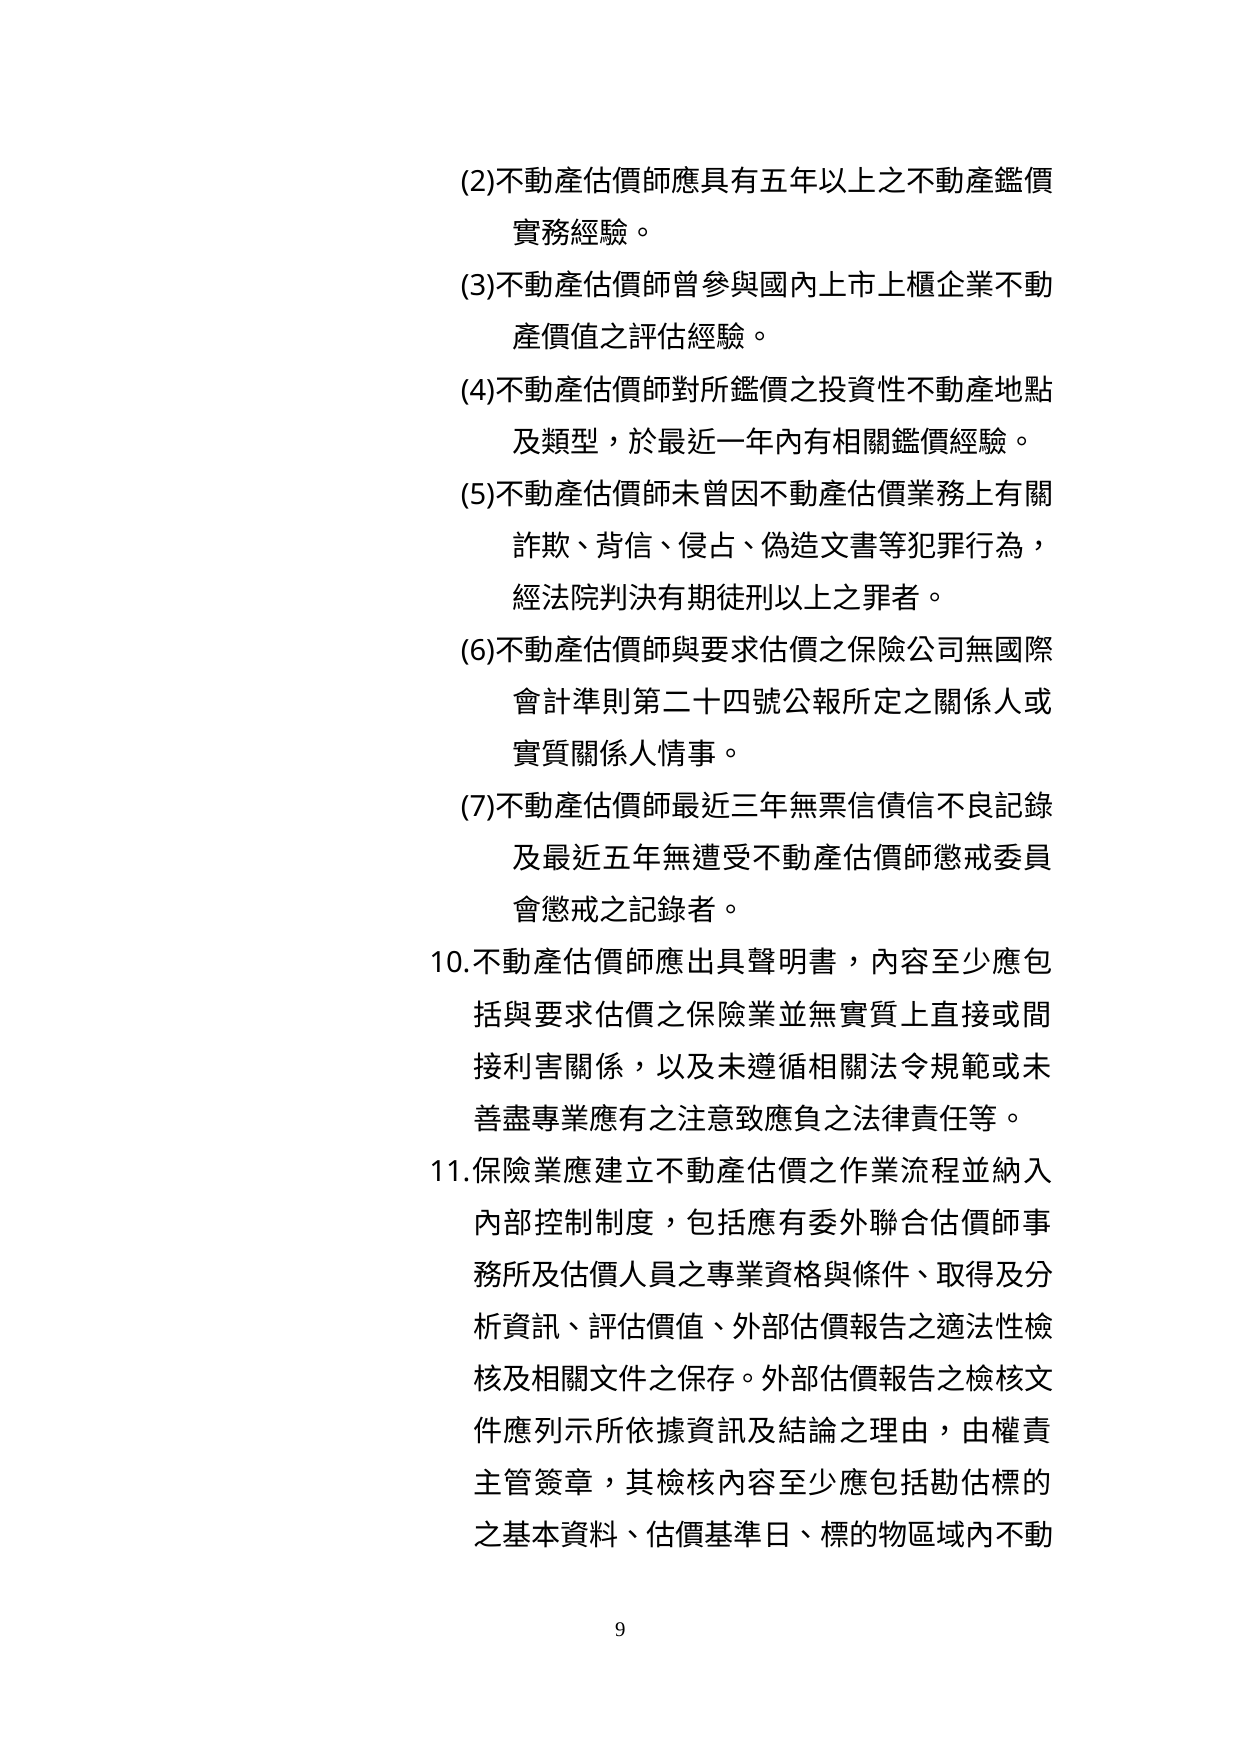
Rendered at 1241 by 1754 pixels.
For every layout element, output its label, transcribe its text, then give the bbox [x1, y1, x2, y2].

text (5)不動產估價師未曾因不動產估價業務上有關詐欺、背信、侵占、偽造文書等犯罪行為，經法院判決有期徒刑以上之罪者。 [453, 462, 1053, 619]
text (6)不動產估價師與要求估價之保險公司無國際會計準則第二十四號公報所定之關係人或實質關係人情事。 [453, 619, 1053, 775]
text (2)不動產估價師應具有五年以上之不動產鑑價實務經驗。 [453, 150, 1053, 254]
text 11.保險業應建立不動產估價之作業流程並納入內部控制制度，包括應有委外聯合估價師事務所及估價人員之專業資格與條件、取得及分析資訊、評估價值、外部估價報告之適法性檢核及相關文件之保存。外部估價報告之檢核文件應列示所依據資訊及結論之理由，由權責主管簽章，其檢核內容至少應包括勘估標的之基本資料、估價基準日、標的物區域內不動 [429, 1139, 1053, 1556]
text (7)不動產估價師最近三年無票信債信不良記錄及最近五年無遭受不動產估價師懲戒委員會懲戒之記錄者。 [453, 775, 1053, 931]
text (3)不動產估價師曾參與國內上市上櫃企業不動產價值之評估經驗。 [453, 254, 1053, 358]
text 10.不動產估價師應出具聲明書，內容至少應包括與要求估價之保險業並無實質上直接或間接利害關係，以及未遵循相關法令規範或未善盡專業應有之注意致應負之法律責任等。 [429, 931, 1053, 1139]
text (4)不動產估價師對所鑑價之投資性不動產地點及類型，於最近一年內有相關鑑價經驗。 [453, 358, 1053, 462]
